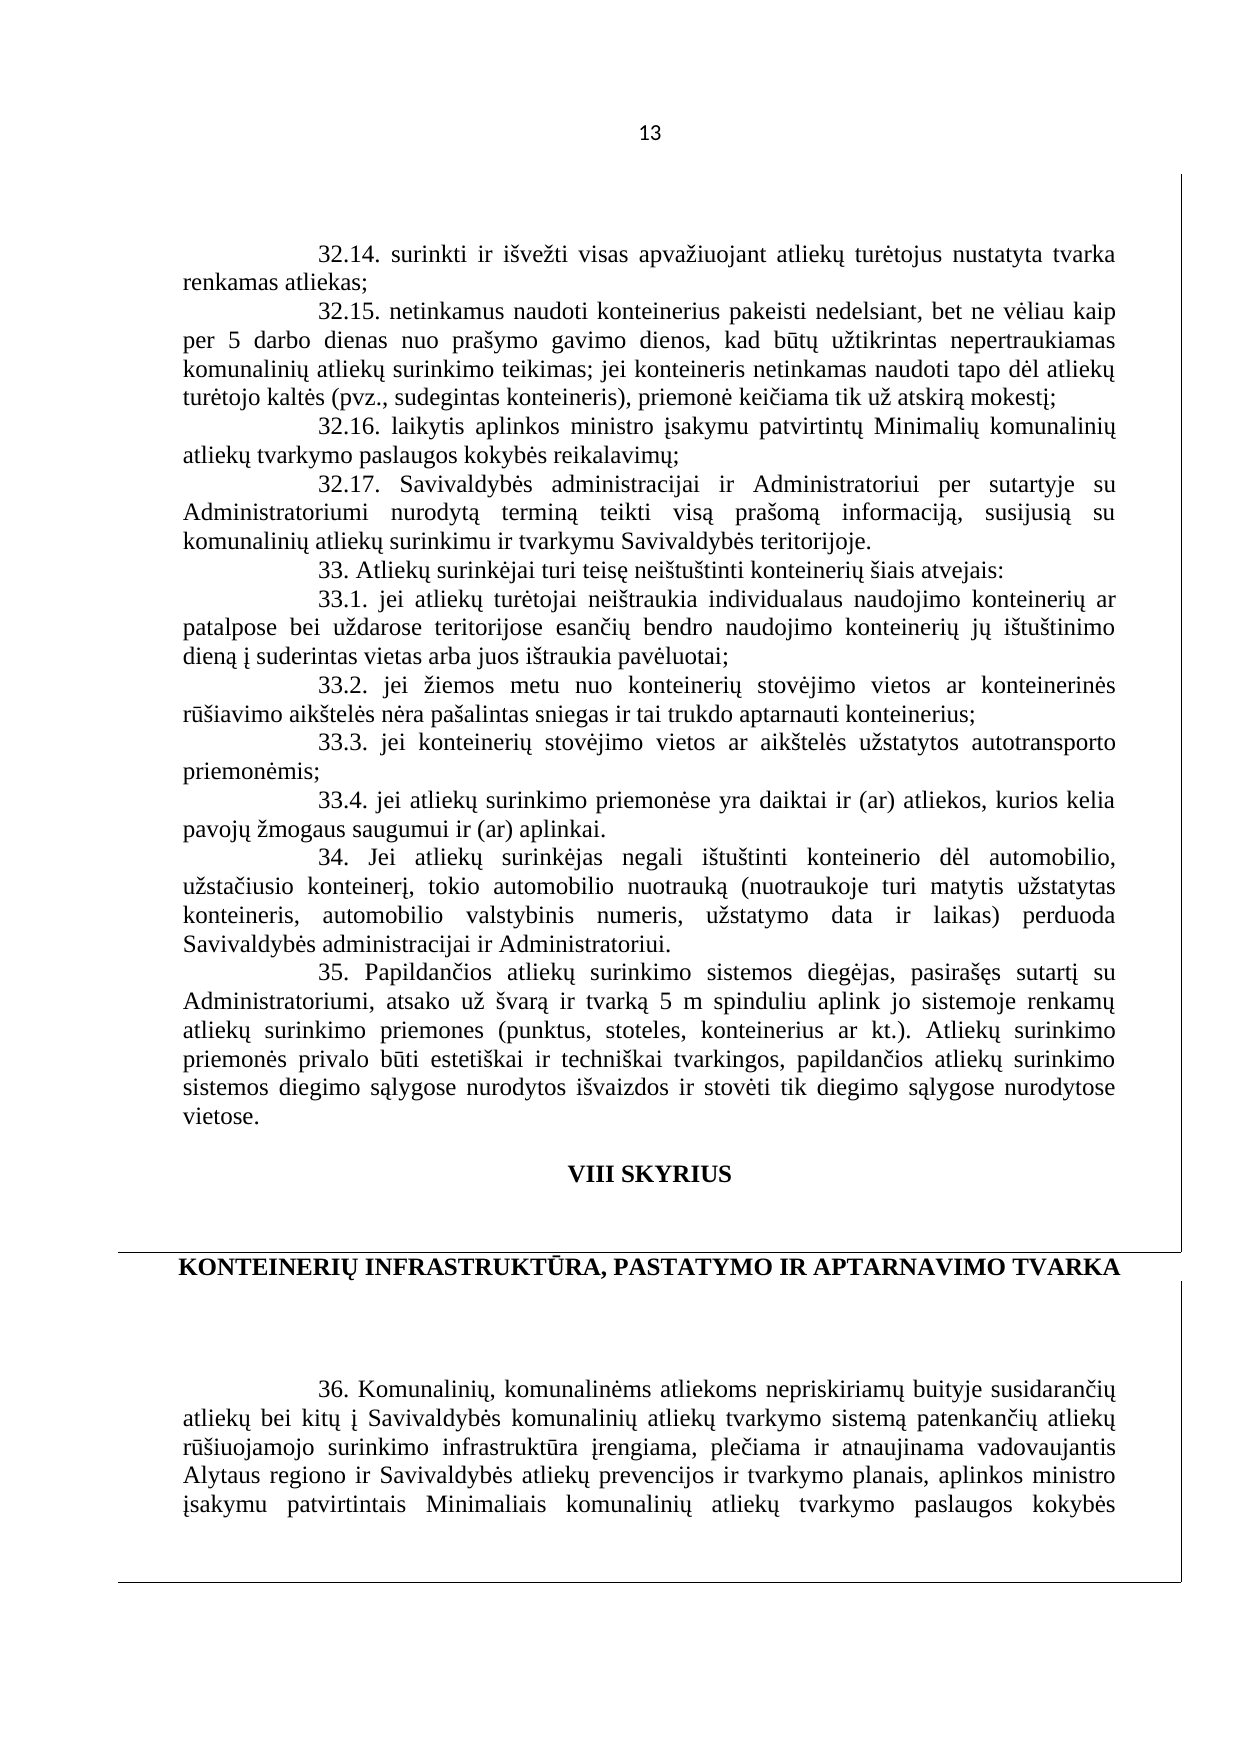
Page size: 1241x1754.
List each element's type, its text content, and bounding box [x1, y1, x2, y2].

text 32.14. surinkti ir išvežti visas apvažiuojant atliekų turėtojus nustatyta tvarka renkamas atliekas; [118, 174, 1181, 296]
text VIII SKYRIUS [118, 1159, 1181, 1252]
text 32.15. netinkamus naudoti konteinerius pakeisti nedelsiant, bet ne vėliau kaip per 5 darbo dienas nuo prašymo gavimo dienos, kad būtų užtikrintas nepertraukiamas komunalinių atliekų surinkimo teikimas; jei konteineris netinkamas naudoti tapo dėl atliekų turėtojo kaltės (pvz., sudegintas konteineris), priemonė keičiama tik už atskirą mokestį; [118, 296, 1181, 411]
text 35. Papildančios atliekų surinkimo sistemos diegėjas, pasirašęs sutartį su Administratoriumi, atsako už švarą ir tvarką 5 m spinduliu aplink jo sistemoje renkamų atliekų surinkimo priemones (punktus, stoteles, konteinerius ar kt.). Atliekų surinkimo priemonės privalo būti estetiškai ir techniškai tvarkingos, papildančios atliekų surinkimo sistemos diegimo sąlygose nurodytos išvaizdos ir stovėti tik diegimo sąlygose nurodytose vietose. [118, 957, 1181, 1130]
text KONTEINERIŲ INFRASTRUKTŪRA, PASTATYMO IR APTARNAVIMO TVARKA [118, 1252, 1181, 1281]
text 34. Jei atliekų surinkėjas negali ištuštinti konteinerio dėl automobilio, užstačiusio konteinerį, tokio automobilio nuotrauką (nuotraukoje turi matytis užstatytas konteineris, automobilio valstybinis numeris, užstatymo data ir laikas) perduoda Savivaldybės administracijai ir Administratoriui. [118, 842, 1181, 957]
text 36. Komunalinių, komunalinėms atliekoms nepriskiriamų buityje susidarančių atliekų bei kitų į Savivaldybės komunalinių atliekų tvarkymo sistemą patenkančių atliekų rūšiuojamojo surinkimo infrastruktūra įrengiama, plečiama ir atnaujinama vadovaujantis Alytaus regiono ir Savivaldybės atliekų prevencijos ir tvarkymo planais, aplinkos ministro įsakymu patvirtintais Minimaliais komunalinių atliekų tvarkymo paslaugos kokybės [118, 1374, 1181, 1582]
text 33. Atliekų surinkėjai turi teisę neištuštinti konteinerių šiais atvejais: [118, 555, 1181, 584]
text 33.2. jei žiemos metu nuo konteinerių stovėjimo vietos ar konteinerinės rūšiavimo aikštelės nėra pašalintas sniegas ir tai trukdo aptarnauti konteinerius; [118, 670, 1181, 727]
text 32.17. Savivaldybės administracijai ir Administratoriui per sutartyje su Administratoriumi nurodytą terminą teikti visą prašomą informaciją, susijusią su komunalinių atliekų surinkimu ir tvarkymu Savivaldybės teritorijoje. [118, 469, 1181, 555]
text 33.4. jei atliekų surinkimo priemonėse yra daiktai ir (ar) atliekos, kurios kelia pavojų žmogaus saugumui ir (ar) aplinkai. [118, 785, 1181, 842]
text 32.16. laikytis aplinkos ministro įsakymu patvirtintų Minimalių komunalinių atliekų tvarkymo paslaugos kokybės reikalavimų; [118, 411, 1181, 469]
text 33.1. jei atliekų turėtojai neištraukia individualaus naudojimo konteinerių ar patalpose bei uždarose teritorijose esančių bendro naudojimo konteinerių jų ištuštinimo dieną į suderintas vietas arba juos ištraukia pavėluotai; [118, 584, 1181, 670]
text 33.3. jei konteinerių stovėjimo vietos ar aikštelės užstatytos autotransporto priemonėmis; [118, 727, 1181, 785]
